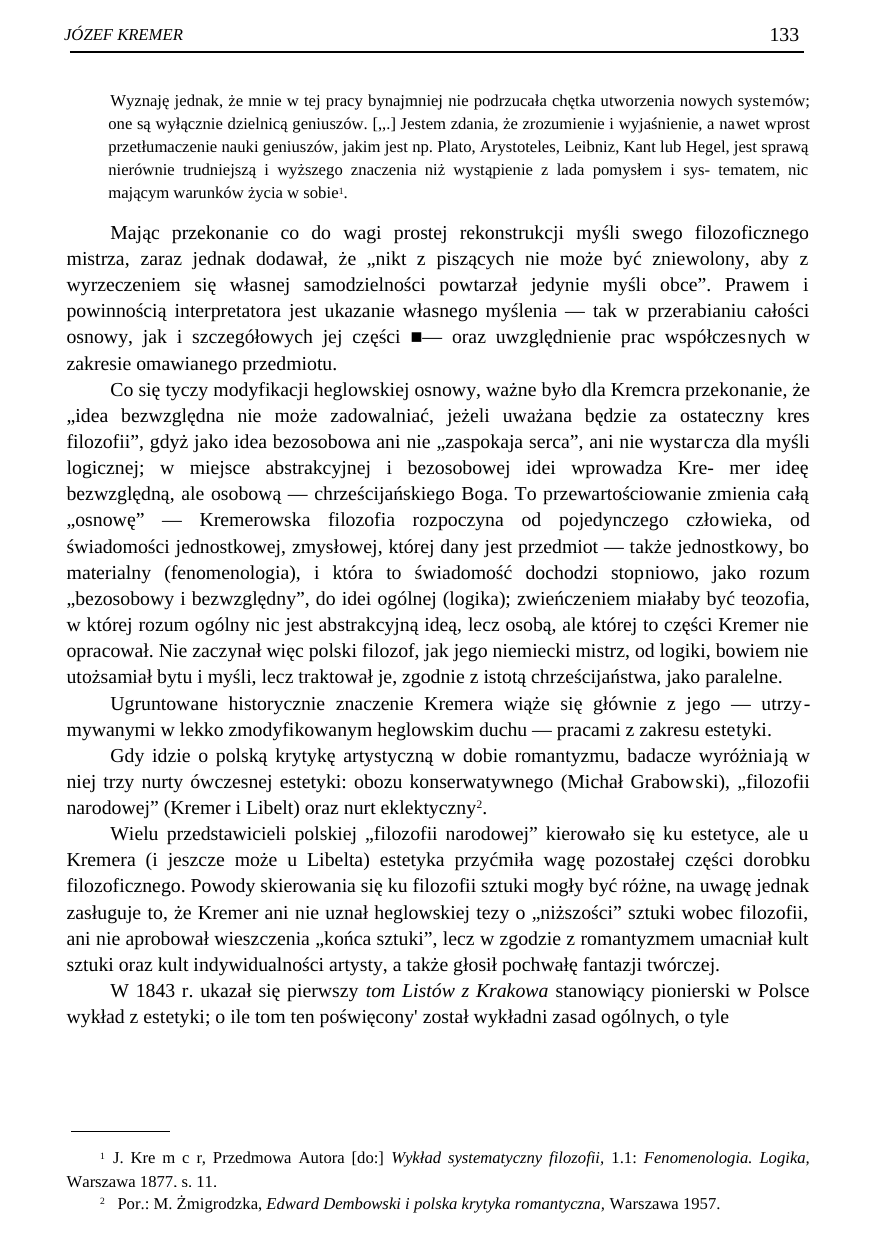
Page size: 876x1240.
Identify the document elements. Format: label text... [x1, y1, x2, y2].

text Gdy idzie o polską krytykę artystyczną w dobie romantyzmu, badacze wyróżnia­ją w niej trzy nurty ówczesnej estetyki: obozu konserwatywnego (Michał Grabow­ski), „filozofii narodowej” (Kremer i Libelt) oraz nurt eklektyczny2. [66, 744, 810, 819]
text Co się tyczy modyfikacji heglowskiej osnowy, ważne było dla Kremcra przeko­nanie, że „idea bezwzględna nie może zadowalniać, jeżeli uważana będzie za ostatecz­ny kres filozofii”, gdyż jako idea bezosobowa ani nie „zaspokaja serca”, ani nie wystar­cza dla myśli logicznej; w miejsce abstrakcyjnej i bezosobowej idei wprowadza Kre- mer ideę bezwzględną, ale osobową — chrześcijańskiego Boga. To przewartościowanie zmienia całą „osnowę” — Kremerowska filozofia rozpoczyna od pojedynczego czło­wieka, od świadomości jednostkowej, zmysłowej, której dany jest przedmiot — także jednostkowy, bo materialny (fenomenologia), i która to świadomość dochodzi stop­niowo, jako rozum „bezosobowy i bezwzględny”, do idei ogólnej (logika); zwieńcze­niem miałaby być teozofia, w której rozum ogólny nic jest abstrakcyjną ideą, lecz osobą, ale której to części Kremer nie opracował. Nie zaczynał więc polski filozof, jak jego niemiecki mistrz, od logiki, bowiem nie utożsamiał bytu i myśli, lecz traktował je, zgodnie z istotą chrześcijaństwa, jako paralelne. [66, 378, 810, 688]
text 1 J. Kre m c r, Przedmowa Autora [do:] Wykład systematyczny filozofii, 1.1: Fenomenologia. Logika, War­szawa 1877, s. 11. [66, 1148, 810, 1187]
text Ugruntowane historycznie znaczenie Kremera wiąże się głównie z jego — utrzy­mywanymi w lekko zmodyfikowanym heglowskim duchu — pracami z zakresu este­tyki. [66, 691, 810, 740]
text Mając przekonanie co do wagi prostej rekonstrukcji myśli swego filozoficznego mistrza, zaraz jednak dodawał, że „nikt z piszących nie może być zniewolony, aby z wyrzeczeniem się własnej samodzielności powtarzał jedynie myśli obce”. Prawem i powinnością interpretatora jest ukazanie własnego myślenia — tak w przerabianiu całości osnowy, jak i szczegółowych jej części ■— oraz uwzględnienie prac współczes­nych w zakresie omawianego przedmiotu. [66, 221, 810, 374]
text 2 Por.: M. Żmigrodzka, Edward Dembowski i polska krytyka romantyczna, Warszawa 1957. [66, 1194, 810, 1213]
text 133 [769, 23, 806, 45]
text JÓZEF KREMER [64, 25, 197, 44]
text Wielu przedstawicieli polskiej „filozofii narodowej” kierowało się ku estetyce, ale u Kremera (i jeszcze może u Libelta) estetyka przyćmiła wagę pozostałej części do­robku filozoficznego. Powody skierowania się ku filozofii sztuki mogły być różne, na uwagę jednak zasługuje to, że Kremer ani nie uznał heglowskiej tezy o „niższości” sztuki wobec filozofii, ani nie aprobował wieszczenia „końca sztuki”, lecz w zgodzie z romantyzmem umacniał kult sztuki oraz kult indywidualności artysty, a także głosił pochwałę fantazji twórczej. [66, 822, 810, 976]
text Wyznaję jednak, że mnie w tej pracy bynajmniej nie podrzucała chętka utworzenia nowych syste­mów; one są wyłącznie dzielnicą geniuszów. [,,.] Jestem zdania, że zrozumienie i wyjaśnienie, a na­wet wprost przetłumaczenie nauki geniuszów, jakim jest np. Plato, Arystoteles, Leibniz, Kant lub Hegel, jest sprawą nierównie trudniejszą i wyższego znaczenia niż wystąpienie z lada pomysłem i sys- tematem, nic mającym warunków życia w sobie1. [108, 91, 810, 202]
text W 1843 r. ukazał się pierwszy tom Listów z Krakowa stanowiący pionierski w Polsce wykład z estetyki; o ile tom ten poświęcony' został wykładni zasad ogólnych, o tyle [66, 979, 810, 1028]
